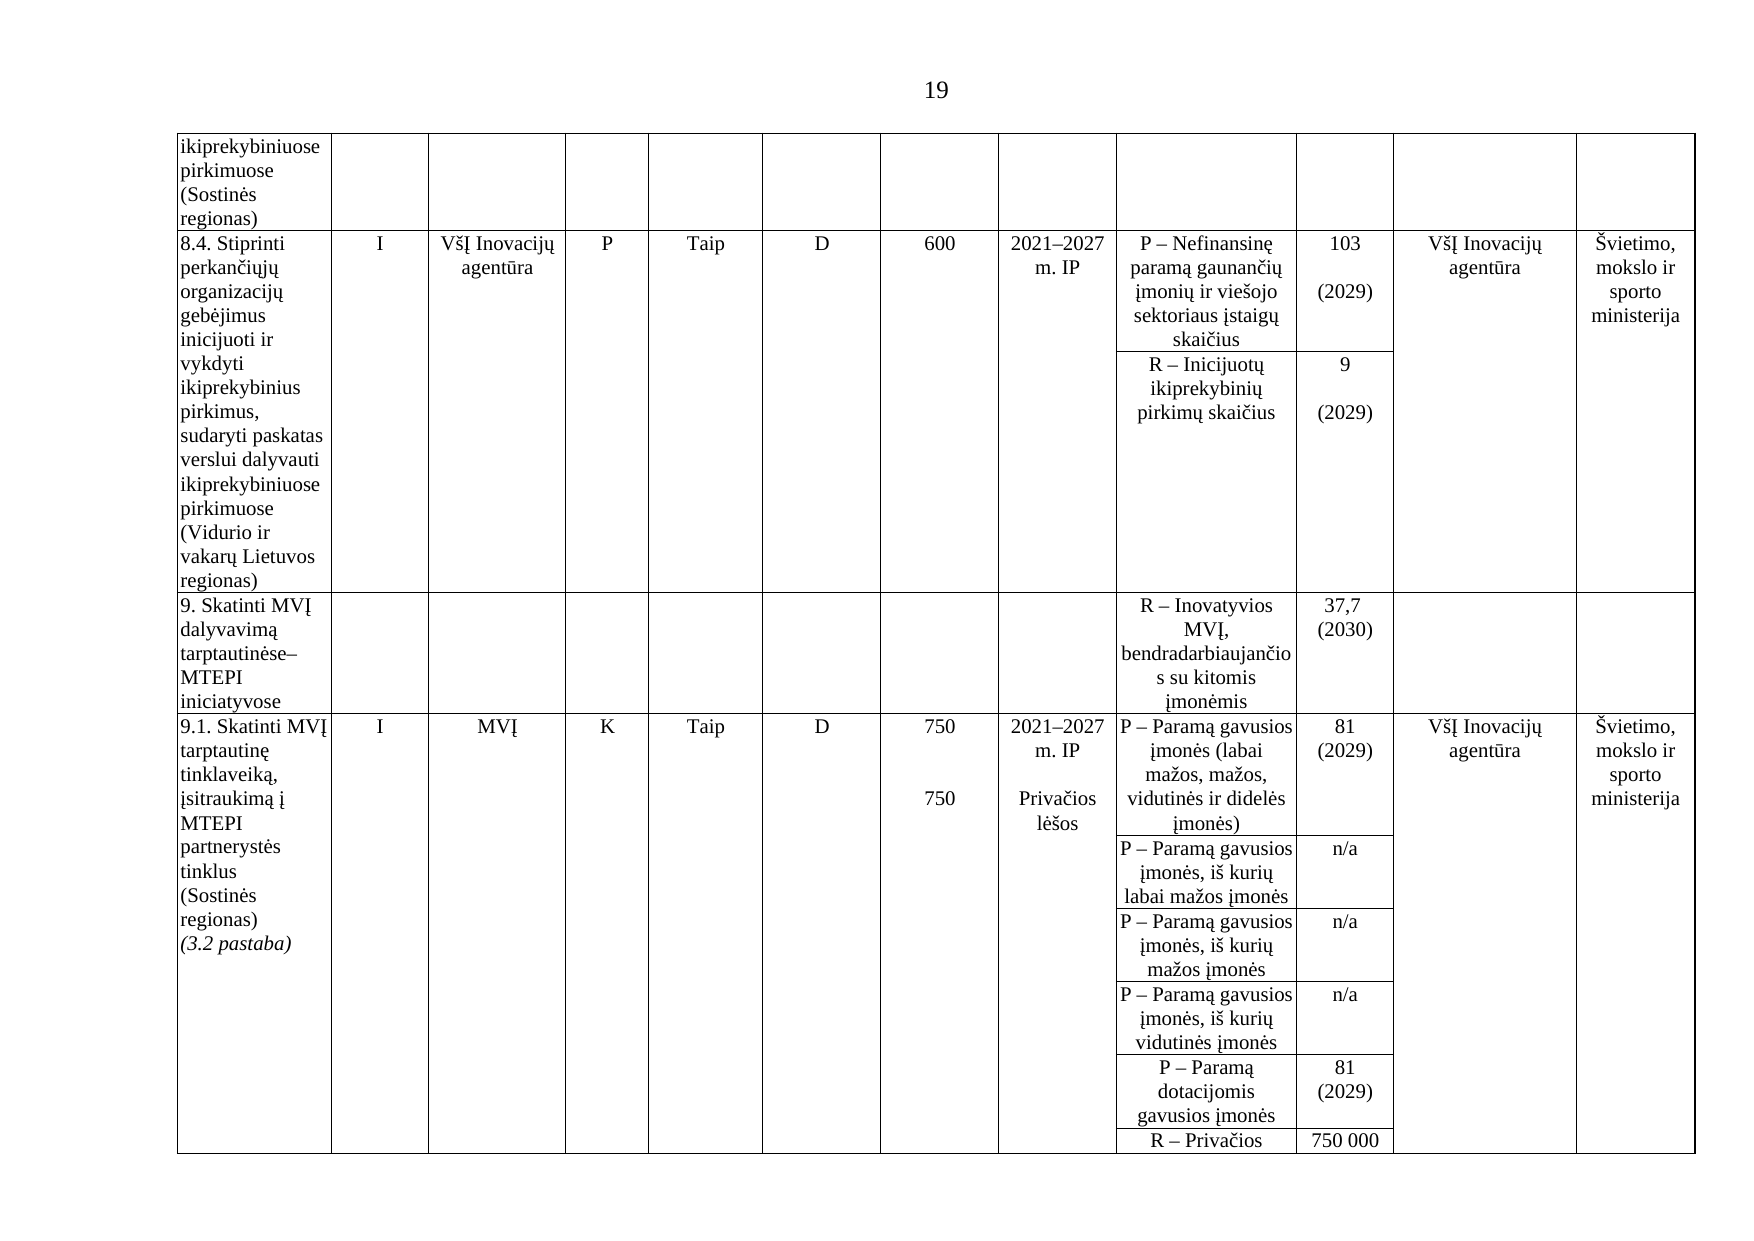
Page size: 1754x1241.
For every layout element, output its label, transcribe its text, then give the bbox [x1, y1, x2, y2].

table_cell MVĮ [429, 714, 565, 1152]
table_cell 81 (2029) [1297, 714, 1393, 834]
table_cell [566, 134, 648, 230]
table_cell [1394, 593, 1576, 713]
table_cell [1577, 134, 1694, 230]
table_cell 8.4. Stiprinti perkančiųjų organizacijų gebėjimus inicijuoti ir vykdyti ikiprekybinius pirkimus, sudaryti paskatas verslui dalyvauti ikiprekybiniuose pirkimuose (Vidurio ir vakarų Lietuvos regionas) [178, 231, 331, 592]
table_cell K [566, 714, 648, 1152]
table_cell n/a [1297, 836, 1393, 908]
table_cell [429, 134, 565, 230]
table_cell D [763, 714, 880, 1152]
table_cell [429, 593, 565, 713]
table_cell P – Paramą gavusios įmonės, iš kurių mažos įmonės [1117, 909, 1296, 981]
table_cell [999, 593, 1116, 713]
table_cell 103 (2029) [1297, 231, 1393, 351]
table_cell ikiprekybiniuose pirkimuose (Sostinės regionas) [178, 134, 331, 230]
table_cell Švietimo, mokslo ir sporto ministerija [1577, 231, 1694, 592]
table_cell 600 [881, 231, 998, 592]
table_cell P [566, 231, 648, 592]
table_cell Švietimo, mokslo ir sporto ministerija [1577, 714, 1694, 1152]
table_cell [763, 134, 880, 230]
table_cell [881, 134, 998, 230]
table_cell [649, 593, 762, 713]
table_cell 750 000 [1297, 1129, 1393, 1152]
table_cell n/a [1297, 982, 1393, 1054]
table_cell [1297, 134, 1393, 230]
table_cell [763, 593, 880, 713]
table_cell [1394, 134, 1576, 230]
table_cell n/a [1297, 909, 1393, 981]
table_cell 9 (2029) [1297, 352, 1393, 592]
table_cell P – Paramą dotacijomis gavusios įmonės [1117, 1055, 1296, 1127]
table_cell R – Inicijuotų ikiprekybinių pirkimų skaičius [1117, 352, 1296, 592]
table_cell R – Inovatyvios MVĮ, bendradarbiaujančios su kitomis įmonėmis [1117, 593, 1296, 713]
table_cell [1577, 593, 1694, 713]
table_cell D [763, 231, 880, 592]
table_cell P – Paramą gavusios įmonės (labai mažos, mažos, vidutinės ir didelės įmonės) [1117, 714, 1296, 834]
table_cell 37,7 (2030) [1297, 593, 1393, 713]
table_cell P – Paramą gavusios įmonės, iš kurių labai mažos įmonės [1117, 836, 1296, 908]
table_cell VšĮ Inovacijų agentūra [429, 231, 565, 592]
table_cell 9.1. Skatinti MVĮ tarptautinę tinklaveiką, įsitraukimą į MTEPI partnerystės tinklus (Sostinės regionas) (3.2 pastaba) [178, 714, 331, 1152]
table_cell [649, 134, 762, 230]
table_cell [999, 134, 1116, 230]
table_cell VšĮ Inovacijų agentūra [1394, 231, 1576, 592]
table_cell [566, 593, 648, 713]
table_cell 81 (2029) [1297, 1055, 1393, 1127]
table_cell [332, 593, 428, 713]
table_cell P – Paramą gavusios įmonės, iš kurių vidutinės įmonės [1117, 982, 1296, 1054]
table_cell [881, 593, 998, 713]
table_cell Taip [649, 231, 762, 592]
table_cell [332, 134, 428, 230]
table_cell I [332, 714, 428, 1152]
table_cell VšĮ Inovacijų agentūra [1394, 714, 1576, 1152]
table_cell P – Nefinansinę paramą gaunančių įmonių ir viešojo sektoriaus įstaigų skaičius [1117, 231, 1296, 351]
table_cell [1117, 134, 1296, 230]
table_cell Taip [649, 714, 762, 1152]
table_cell 2021–2027 m. IP [999, 231, 1116, 592]
table_cell 9. Skatinti MVĮ dalyvavimą tarptautinėse– MTEPI iniciatyvose [178, 593, 331, 713]
table_cell 2021–2027 m. IP Privačios lėšos [999, 714, 1116, 1152]
table_cell 750 750 [881, 714, 998, 1152]
table_cell I [332, 231, 428, 592]
table_cell R – Privačios [1117, 1129, 1296, 1152]
